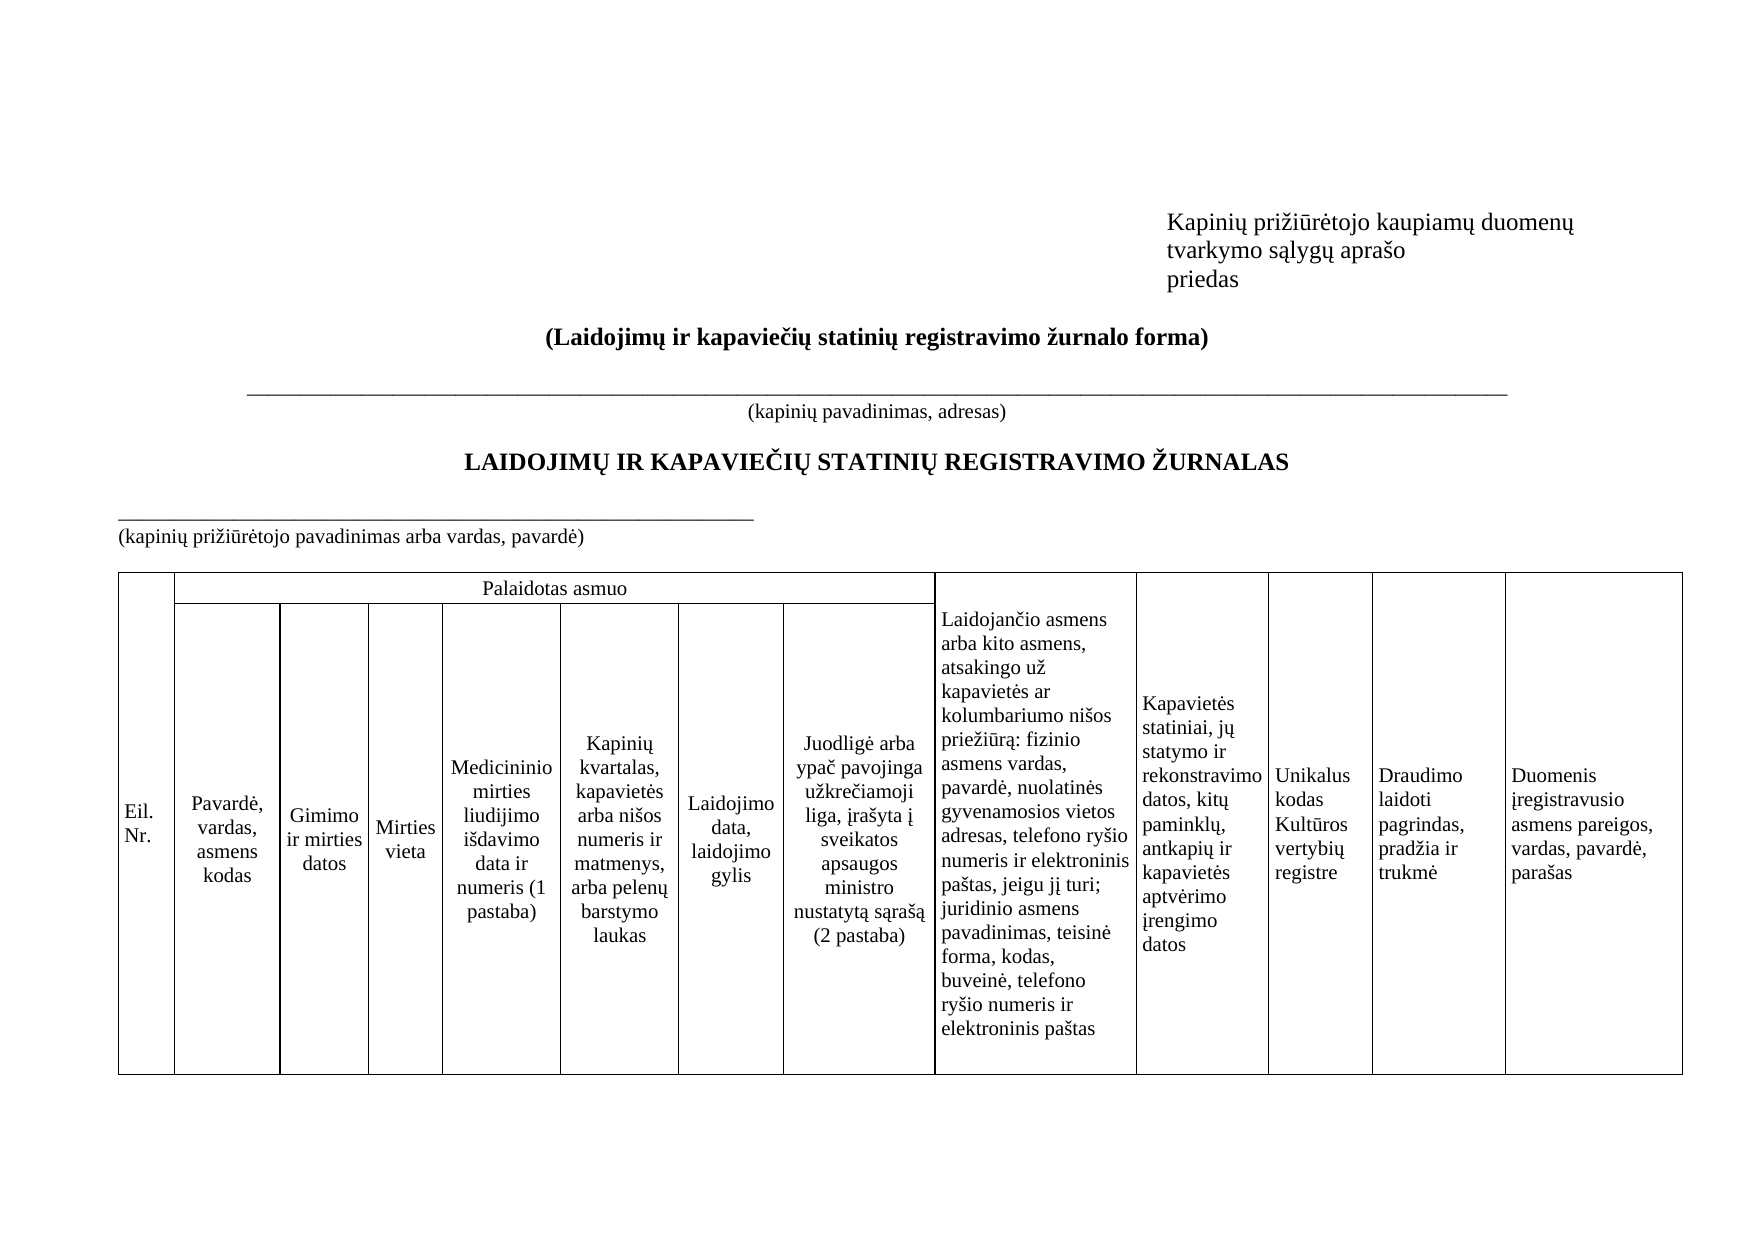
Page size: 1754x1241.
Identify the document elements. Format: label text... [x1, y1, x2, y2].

table_cell Pavardė, vardas, asmens kodas [175, 604, 279, 1074]
table_cell Gimimo ir mirties datos [281, 604, 368, 1074]
table_cell Medicininio mirties liudijimo išdavimo data ir numeris (1 pastaba) [443, 604, 560, 1074]
text (Laidojimų ir kapaviečių statinių registravimo žurnalo forma) [118, 322, 1636, 350]
table_header Draudimo laidoti pagrindas, pradžia ir trukmė [1373, 573, 1505, 1074]
text priedas [1167, 264, 1636, 293]
table_cell Juodligė arba ypač pavojinga užkrečiamoji liga, įrašyta į sveikatos apsaugos ministro nustatytą sąrašą (2 pastaba) [784, 604, 934, 1074]
table_header Kapavietės statiniai, jų statymo ir rekonstravimo datos, kitų paminklų, antkapių ir kapavietės aptvėrimo įrengimo datos [1137, 573, 1268, 1074]
table_cell Mirties vieta [369, 604, 442, 1074]
text _____________________________________________________________ [118, 499, 1636, 523]
table_cell Kapinių kvartalas, kapavietės arba nišos numeris ir matmenys, arba pelenų barstymo laukas [561, 604, 678, 1074]
table_header Eil. Nr. [119, 573, 174, 1074]
table_header Duomenis įregistravusio asmens pareigos, vardas, pavardė, parašas [1506, 573, 1682, 1074]
table_header Palaidotas asmuo [175, 573, 934, 603]
text _________________________________________________________________________________________________________________________ [118, 374, 1636, 398]
text (kapinių pavadinimas, adresas) [118, 398, 1636, 423]
table_cell Laidojimo data, laidojimo gylis [679, 604, 783, 1074]
table_header Laidojančio asmens arba kito asmens, atsakingo už kapavietės ar kolumbariumo nišos priežiūrą: fizinio asmens vardas, pavardė, nuolatinės gyvenamosios vietos adresas, telefono ryšio numeris ir elektroninis paštas, jeigu jį turi; juridinio asmens pavadinimas, teisinė forma, kodas, buveinė, telefono ryšio numeris ir elektroninis paštas [936, 573, 1136, 1074]
text (kapinių prižiūrėtojo pavadinimas arba vardas, pavardė) [118, 523, 1636, 548]
text LAIDOJIMŲ IR KAPAVIEČIŲ STATINIŲ REGISTRAVIMO ŽURNALAS [118, 447, 1636, 475]
table_header Unikalus kodas Kultūros vertybių registre [1269, 573, 1372, 1074]
text Kapinių prižiūrėtojo kaupiamų duomenų tvarkymo sąlygų aprašo [1167, 207, 1636, 264]
